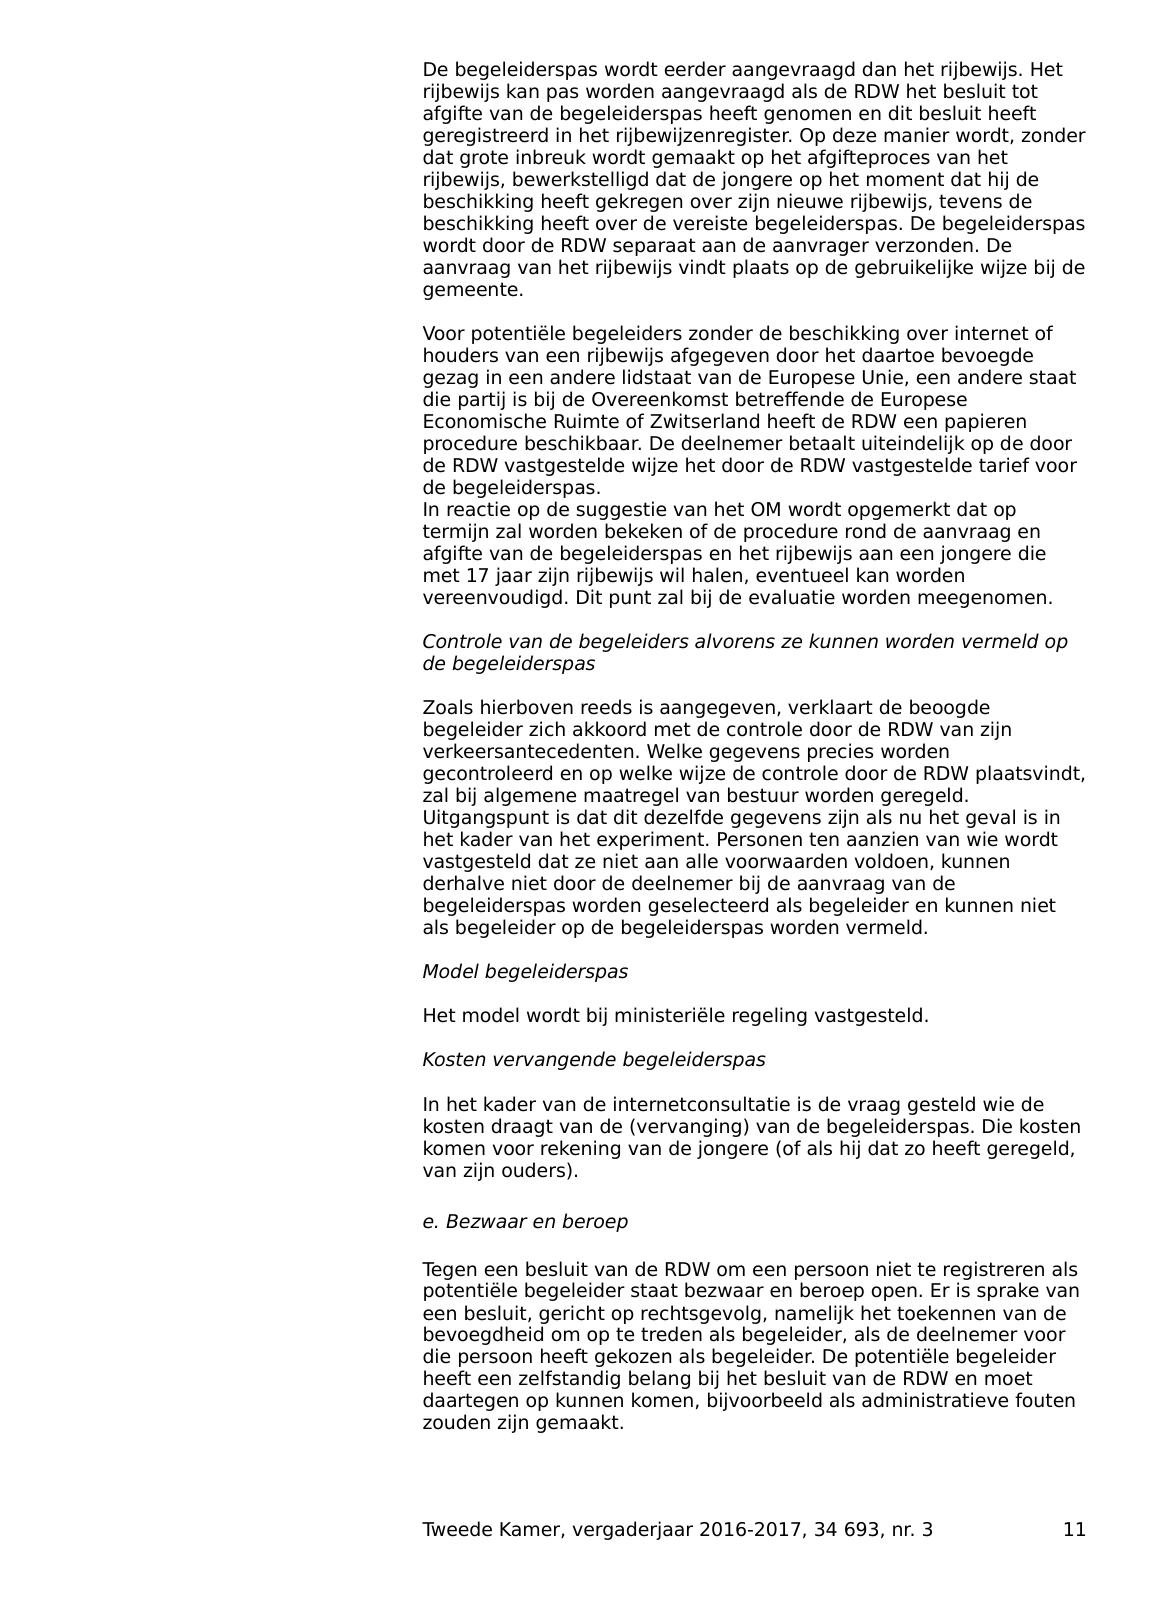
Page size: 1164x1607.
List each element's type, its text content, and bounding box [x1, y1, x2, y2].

text Tegen een besluit van de RDW om een persoon niet te registreren als potentiële begeleider staat bezwaar en beroep open. Er is sprake van een besluit, gericht op rechtsgevolg, namelijk het toekennen van de bevoegdheid om op te treden als begeleider, als de deelnemer voor die persoon heeft gekozen als begeleider. De potentiële begeleider heeft een zelfstandig belang bij het besluit van de RDW en moet daartegen op kunnen komen, bijvoorbeeld als administratieve fouten zouden zijn gemaakt. [422, 1258, 1087, 1434]
text In het kader van de internetconsultatie is de vraag gesteld wie de kosten draagt van de (vervanging) van de begeleiderspas. Die kosten komen voor rekening van de jongere (of als hij dat zo heeft geregeld, van zijn ouders). [422, 1093, 1087, 1181]
subtitle Model begeleiderspas [422, 961, 1087, 983]
subtitle e. Bezwaar en beroep [422, 1211, 1087, 1233]
text In reactie op de suggestie van het OM wordt opgemerkt dat op termijn zal worden bekeken of de procedure rond de aanvraag en afgifte van de begeleiderspas en het rijbewijs aan een jongere die met 17 jaar zijn rijbewijs wil halen, eventueel kan worden vereenvoudigd. Dit punt zal bij de evaluatie worden meegenomen. [422, 499, 1087, 609]
text Voor potentiële begeleiders zonder de beschikking over internet of houders van een rijbewijs afgegeven door het daartoe bevoegde gezag in een andere lidstaat van de Europese Unie, een andere staat die partij is bij de Overeenkomst betreffende de Europese Economische Ruimte of Zwitserland heeft de RDW een papieren procedure beschikbaar. De deelnemer betaalt uiteindelijk op de door de RDW vastgestelde wijze het door de RDW vastgestelde tarief voor de begeleiderspas. [422, 323, 1087, 499]
text Het model wordt bij ministeriële regeling vastgesteld. [422, 1005, 1087, 1027]
text De begeleiderspas wordt eerder aangevraagd dan het rijbewijs. Het rijbewijs kan pas worden aangevraagd als de RDW het besluit tot afgifte van de begeleiderspas heeft genomen en dit besluit heeft geregistreerd in het rijbewijzenregister. Op deze manier wordt, zonder dat grote inbreuk wordt gemaakt op het afgifteproces van het rijbewijs, bewerkstelligd dat de jongere op het moment dat hij de beschikking heeft gekregen over zijn nieuwe rijbewijs, tevens de beschikking heeft over de vereiste begeleiderspas. De begeleiderspas wordt door de RDW separaat aan de aanvrager verzonden. De aanvraag van het rijbewijs vindt plaats op de gebruikelijke wijze bij de gemeente. [422, 59, 1087, 301]
text Zoals hierboven reeds is aangegeven, verklaart de beoogde begeleider zich akkoord met de controle door de RDW van zijn verkeersantecedenten. Welke gegevens precies worden gecontroleerd en op welke wijze de controle door de RDW plaatsvindt, zal bij algemene maatregel van bestuur worden geregeld. Uitgangspunt is dat dit dezelfde gegevens zijn als nu het geval is in het kader van het experiment. Personen ten aanzien van wie wordt vastgesteld dat ze niet aan alle voorwaarden voldoen, kunnen derhalve niet door de deelnemer bij de aanvraag van de begeleiderspas worden geselecteerd als begeleider en kunnen niet als begeleider op de begeleiderspas worden vermeld. [422, 697, 1087, 939]
subtitle Kosten vervangende begeleiderspas [422, 1049, 1087, 1071]
subtitle Controle van de begeleiders alvorens ze kunnen worden vermeld op de begeleiderspas [422, 631, 1087, 675]
